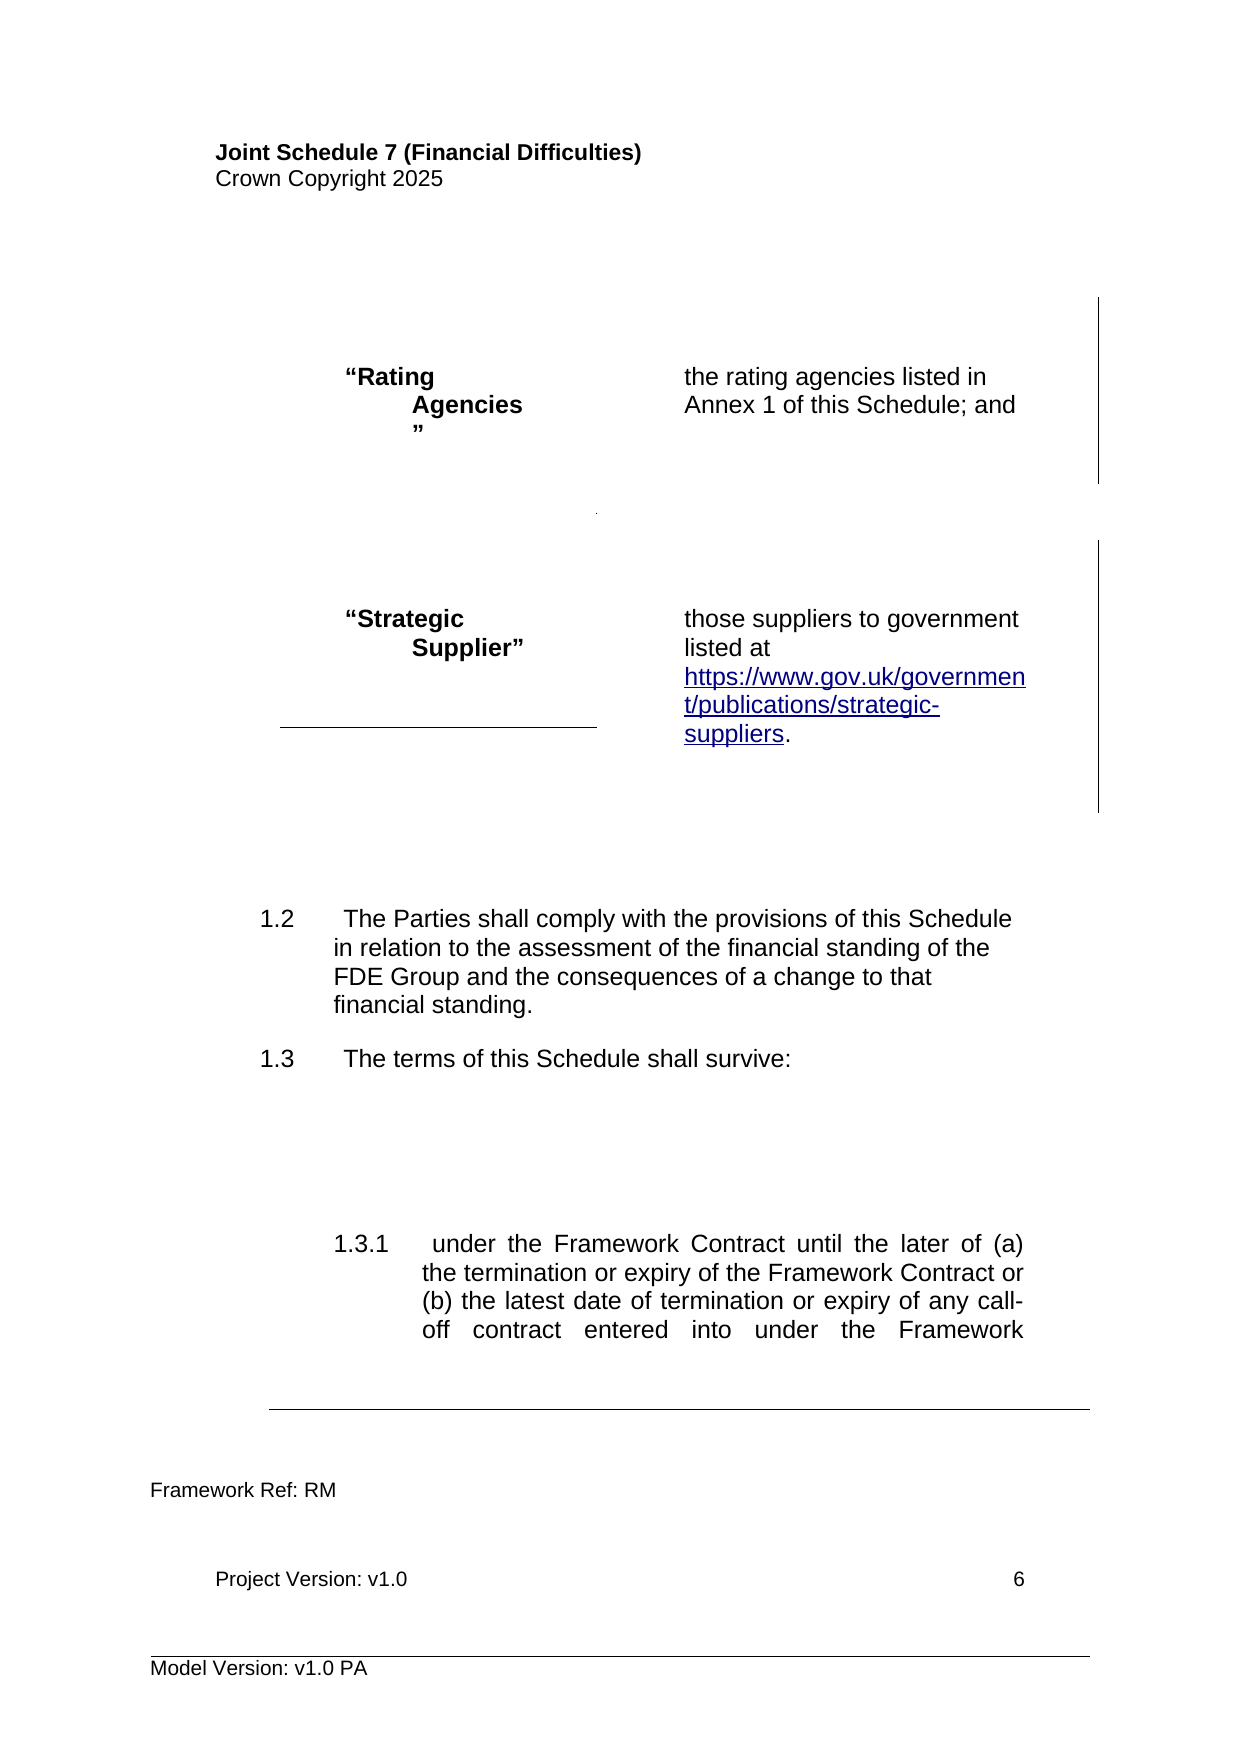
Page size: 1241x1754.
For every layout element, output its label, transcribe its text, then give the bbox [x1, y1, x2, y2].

list under the Framework Contract until the later of (a) the termination or expiry of the Framework Contract or (b) the latest date of termination or expiry of any call-off contract entered into under the Framework Contract (which might be after the date of termination or expiry of the Framework Contract); and [269, 1165, 1089, 1408]
table_cell “Rating Agencies” [269, 285, 608, 526]
table_cell “Strategic Supplier” [269, 527, 608, 826]
list The terms of this Schedule shall survive: [195, 979, 1089, 1138]
list The Parties shall comply with the provisions of this Schedule in relation to the assessment of the financial standing of the FDE Group and the consequences of a change to that financial standing. [195, 840, 1089, 979]
table_cell those suppliers to government listed at https://www.gov.uk/government/publications/strategic-suppliers. [609, 527, 1110, 826]
table_cell the rating agencies listed in Annex 1 of this Schedule; and [609, 285, 1110, 526]
